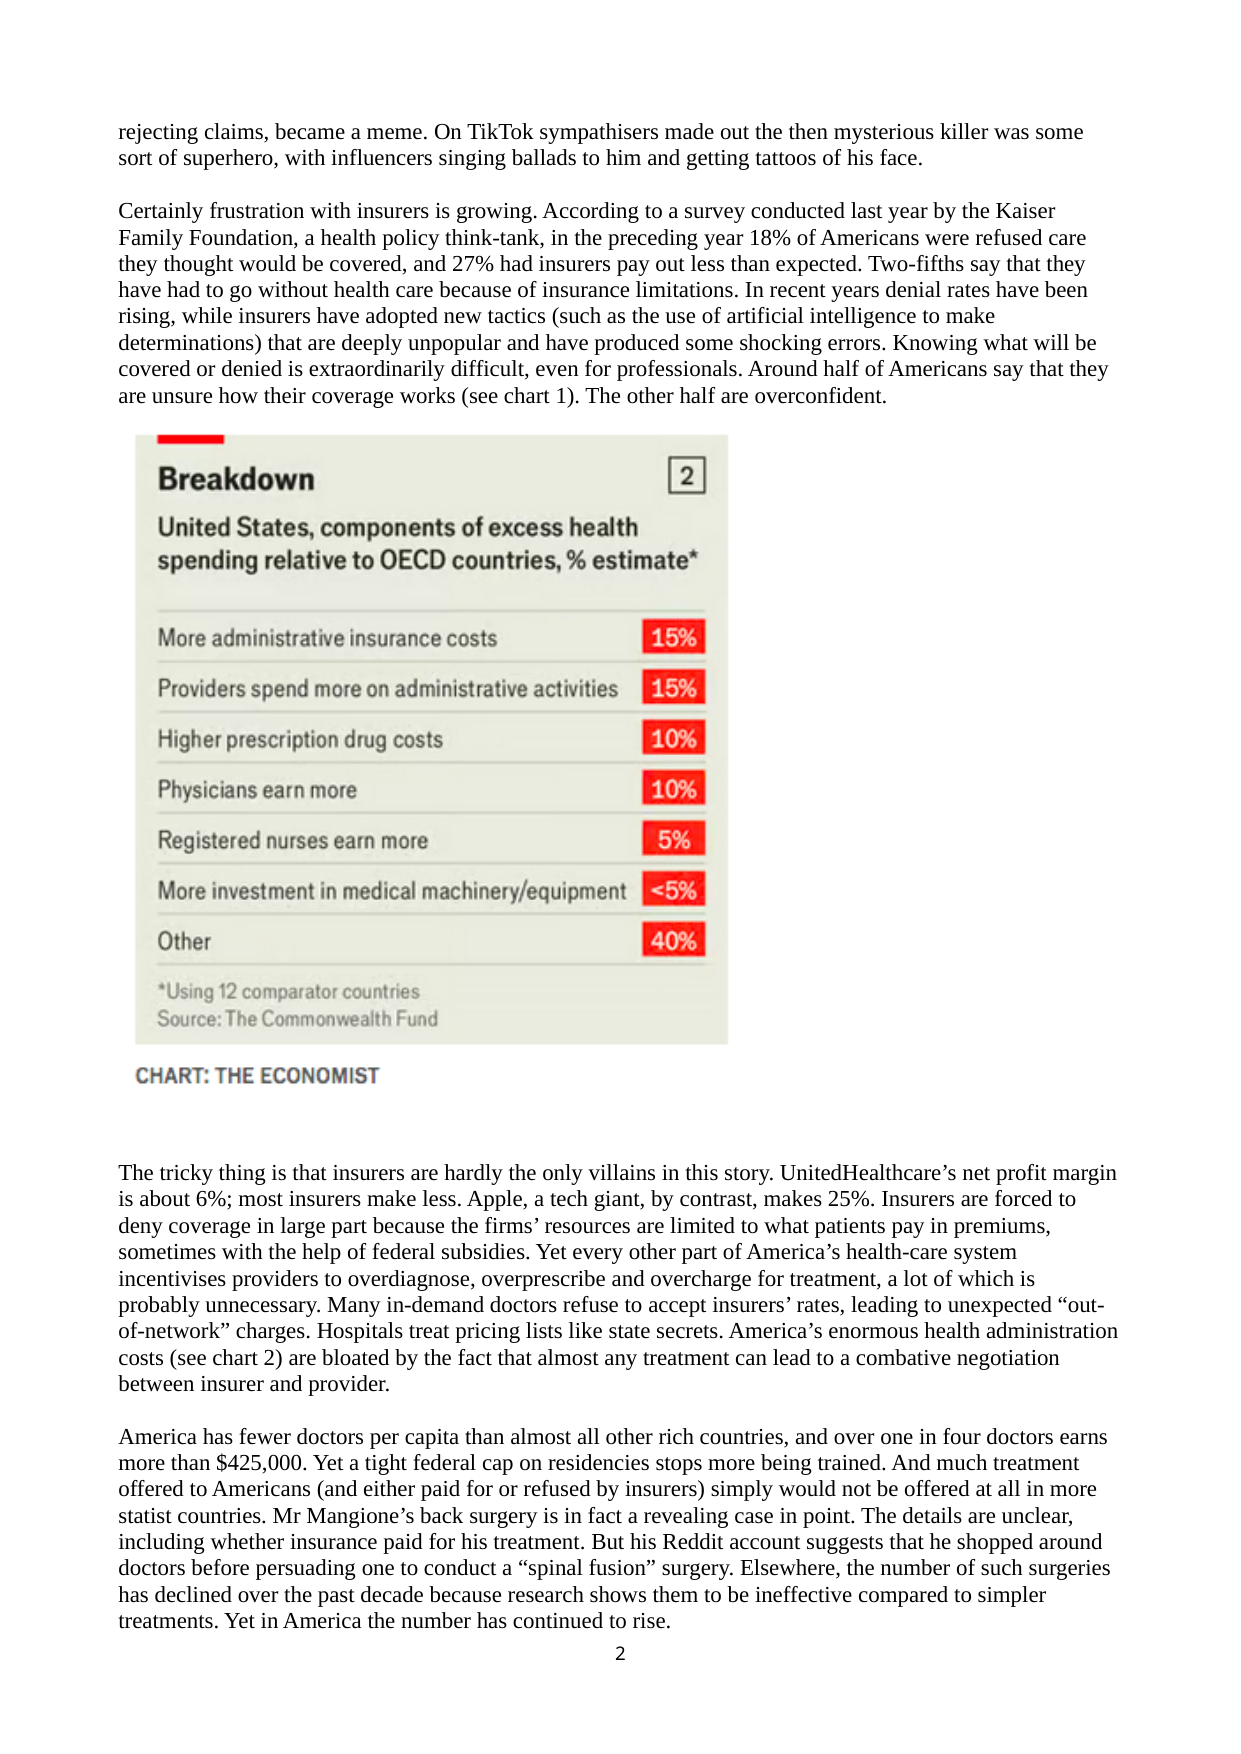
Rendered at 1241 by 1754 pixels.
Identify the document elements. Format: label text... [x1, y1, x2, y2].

text rejecting claims, became a meme. On TikTok sympathisers made out the then mysterious killer was some sort of superhero, with influencers singing ballads to him and getting tattoos of his face. [118, 118, 1122, 171]
text Certainly frustration with insurers is growing. According to a survey conducted last year by the Kaiser Family Foundation, a health policy think-tank, in the preceding year 18% of Americans were refused care they thought would be covered, and 27% had insurers pay out less than expected. Two-fifths say that they have had to go without health care because of insurance limitations. In recent years denial rates have been rising, while insurers have adopted new tactics (such as the use of artificial intelligence to make determinations) that are deeply unpopular and have produced some shocking errors. Knowing what will be covered or denied is extraordinarily difficult, even for professionals. Around half of Americans say that they are unsure how their coverage works (see chart 1). The other half are overconfident. [118, 197, 1122, 408]
picture [118, 408, 762, 1135]
text The tricky thing is that insurers are hardly the only villains in this story. UnitedHealthcare’s net profit margin is about 6%; most insurers make less. Apple, a tech giant, by contrast, makes 25%. Insurers are forced to deny coverage in large part because the firms’ resources are limited to what patients pay in premiums, sometimes with the help of federal subsidies. Yet every other part of America’s health-care system incentivises providers to overdiagnose, overprescribe and overcharge for treatment, a lot of which is probably unnecessary. Many in-demand doctors refuse to accept insurers’ rates, leading to unexpected “out-of-network” charges. Hospitals treat pricing lists like state secrets. America’s enormous health administration costs (see chart 2) are bloated by the fact that almost any treatment can lead to a combative negotiation between insurer and provider. [118, 1159, 1122, 1396]
text America has fewer doctors per capita than almost all other rich countries, and over one in four doctors earns more than $425,000. Yet a tight federal cap on residencies stops more being trained. And much treatment offered to Americans (and either paid for or refused by insurers) simply would not be offered at all in more statist countries. Mr Mangione’s back surgery is in fact a revealing case in point. The details are unclear, including whether insurance paid for his treatment. But his Reddit account suggests that he shopped around doctors before persuading one to conduct a “spinal fusion” surgery. Elsewhere, the number of such surgeries has declined over the past decade because research shows them to be ineffective compared to simpler treatments. Yet in America the number has continued to rise. [118, 1423, 1122, 1633]
